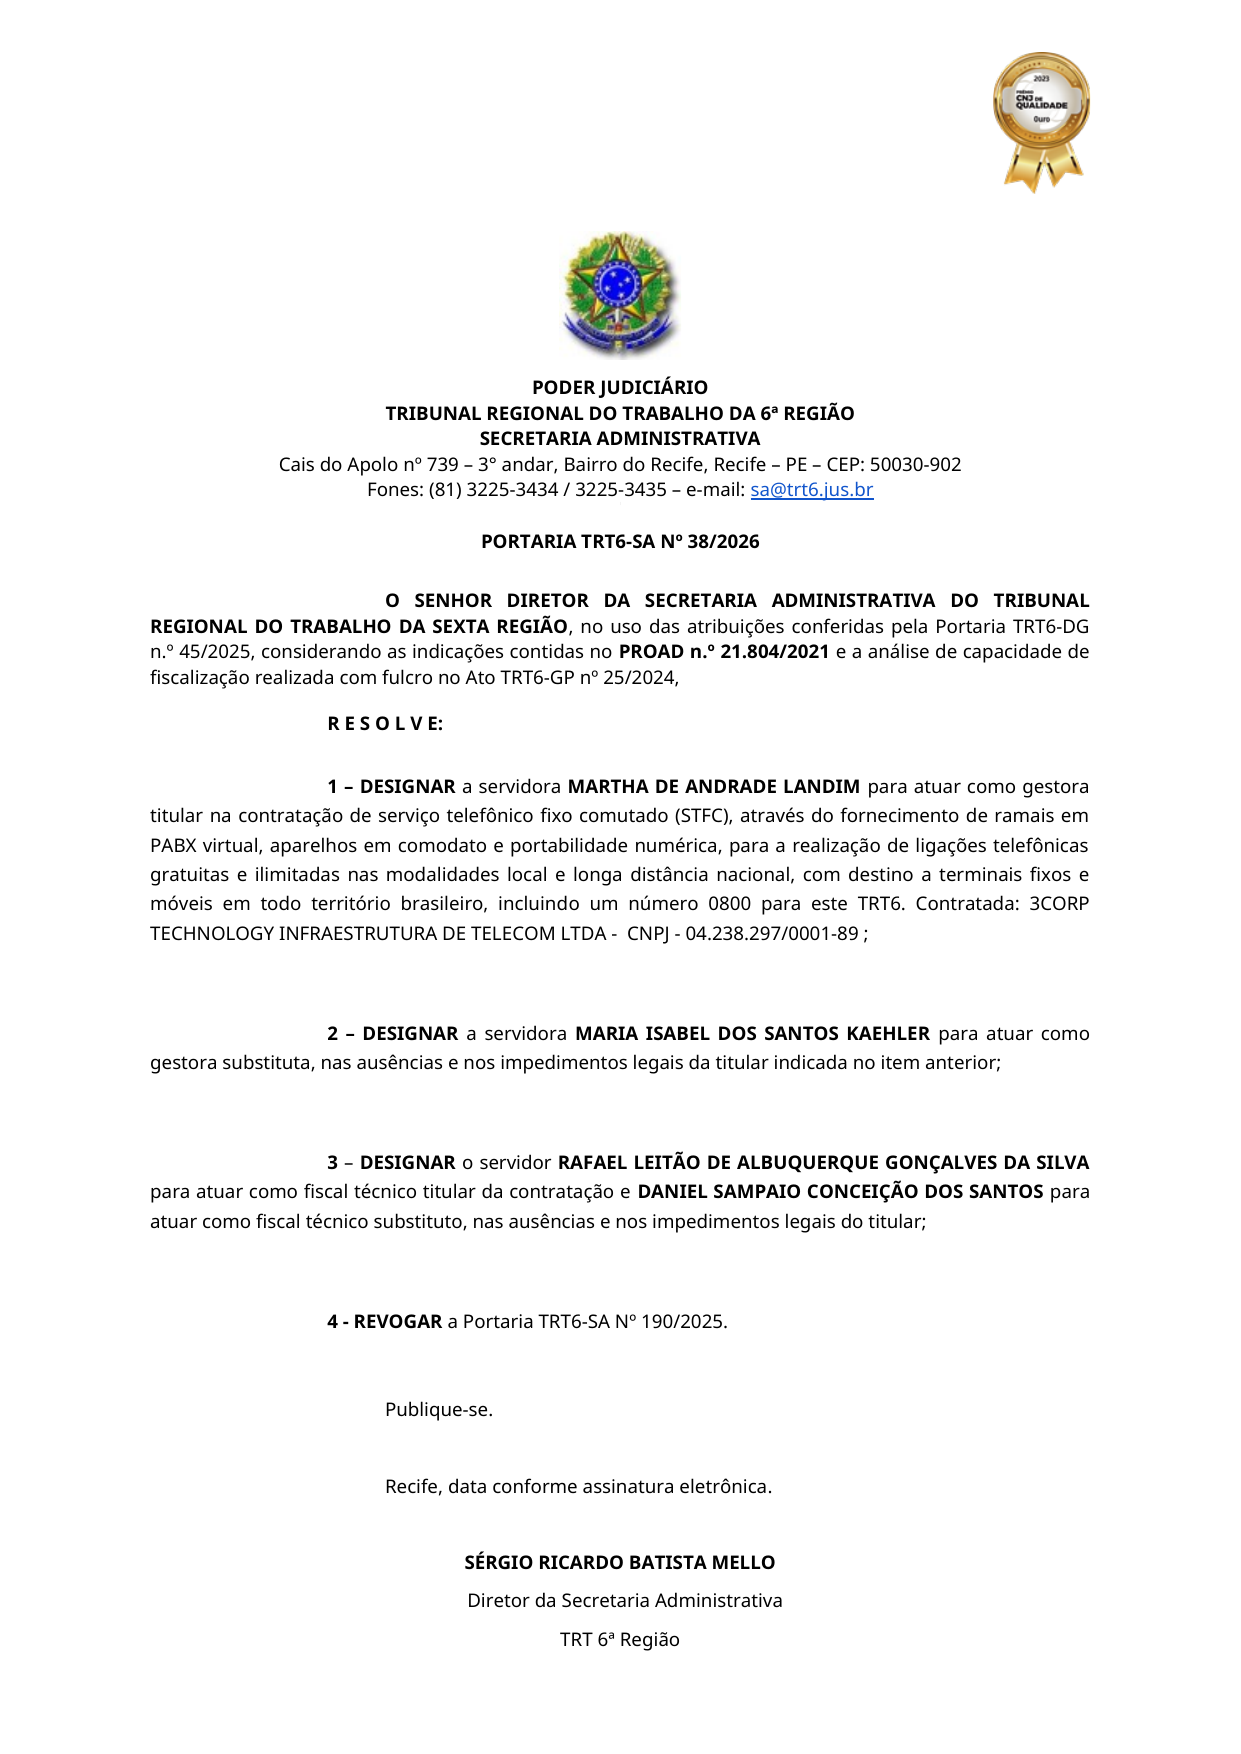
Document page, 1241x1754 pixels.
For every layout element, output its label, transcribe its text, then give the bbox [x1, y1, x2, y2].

text O SENHOR DIRETOR DA SECRETARIA ADMINISTRATIVA DO TRIBUNAL REGIONAL DO TRABALHO DA SEXTA REGIÃO, no uso das atribuições conferidas pela Portaria TRT6-DG n.º 45/2025, considerando as indicações contidas no PROAD n.º 21.804/2021 e a análise de capacidade de fiscalização realizada com fulcro no Ato TRT6-GP nº 25/2024, [150, 587, 1090, 689]
text R E S O L V E: [327, 710, 1090, 736]
text 1 – DESIGNAR a servidora MARTHA DE ANDRADE LANDIM para atuar como gestora titular na contratação de serviço telefônico fixo comutado (STFC), através do fornecimento de ramais em PABX virtual, aparelhos em comodato e portabilidade numérica, para a realização de ligações telefônicas gratuitas e ilimitadas nas modalidades local e longa distância nacional, com destino a terminais fixos e móveis em todo território brasileiro, incluindo um número 0800 para este TRT6. Contratada: 3CORP TECHNOLOGY INFRAESTRUTURA DE TELECOM LTDA - CNPJ - 04.238.297/0001-89 ; [150, 773, 1090, 945]
text TRT 6ª Região [150, 1626, 1090, 1652]
picture [559, 231, 682, 360]
text PORTARIA TRT6-SA Nº 38/2026 [150, 528, 1090, 554]
text Publique-se. [150, 1397, 1090, 1422]
text 3 – DESIGNAR o servidor RAFAEL LEITÃO DE ALBUQUERQUE GONÇALVES DA SILVA para atuar como fiscal técnico titular da contratação e DANIEL SAMPAIO CONCEIÇÃO DOS SANTOS para atuar como fiscal técnico substituto, nas ausências e nos impedimentos legais do titular; [150, 1149, 1090, 1234]
text Diretor da Secretaria Administrativa [150, 1588, 1090, 1613]
text SÉRGIO RICARDO BATISTA MELLO [150, 1549, 1090, 1575]
picture [993, 52, 1091, 194]
text Recife, data conforme assinatura eletrônica. [150, 1473, 1090, 1499]
text 2 – DESIGNAR a servidora MARIA ISABEL DOS SANTOS KAEHLER para atuar como gestora substituta, nas ausências e nos impedimentos legais da titular indicada no item anterior; [150, 1020, 1090, 1075]
text 4 - REVOGAR a Portaria TRT6-SA Nº 190/2025. [150, 1308, 1090, 1334]
